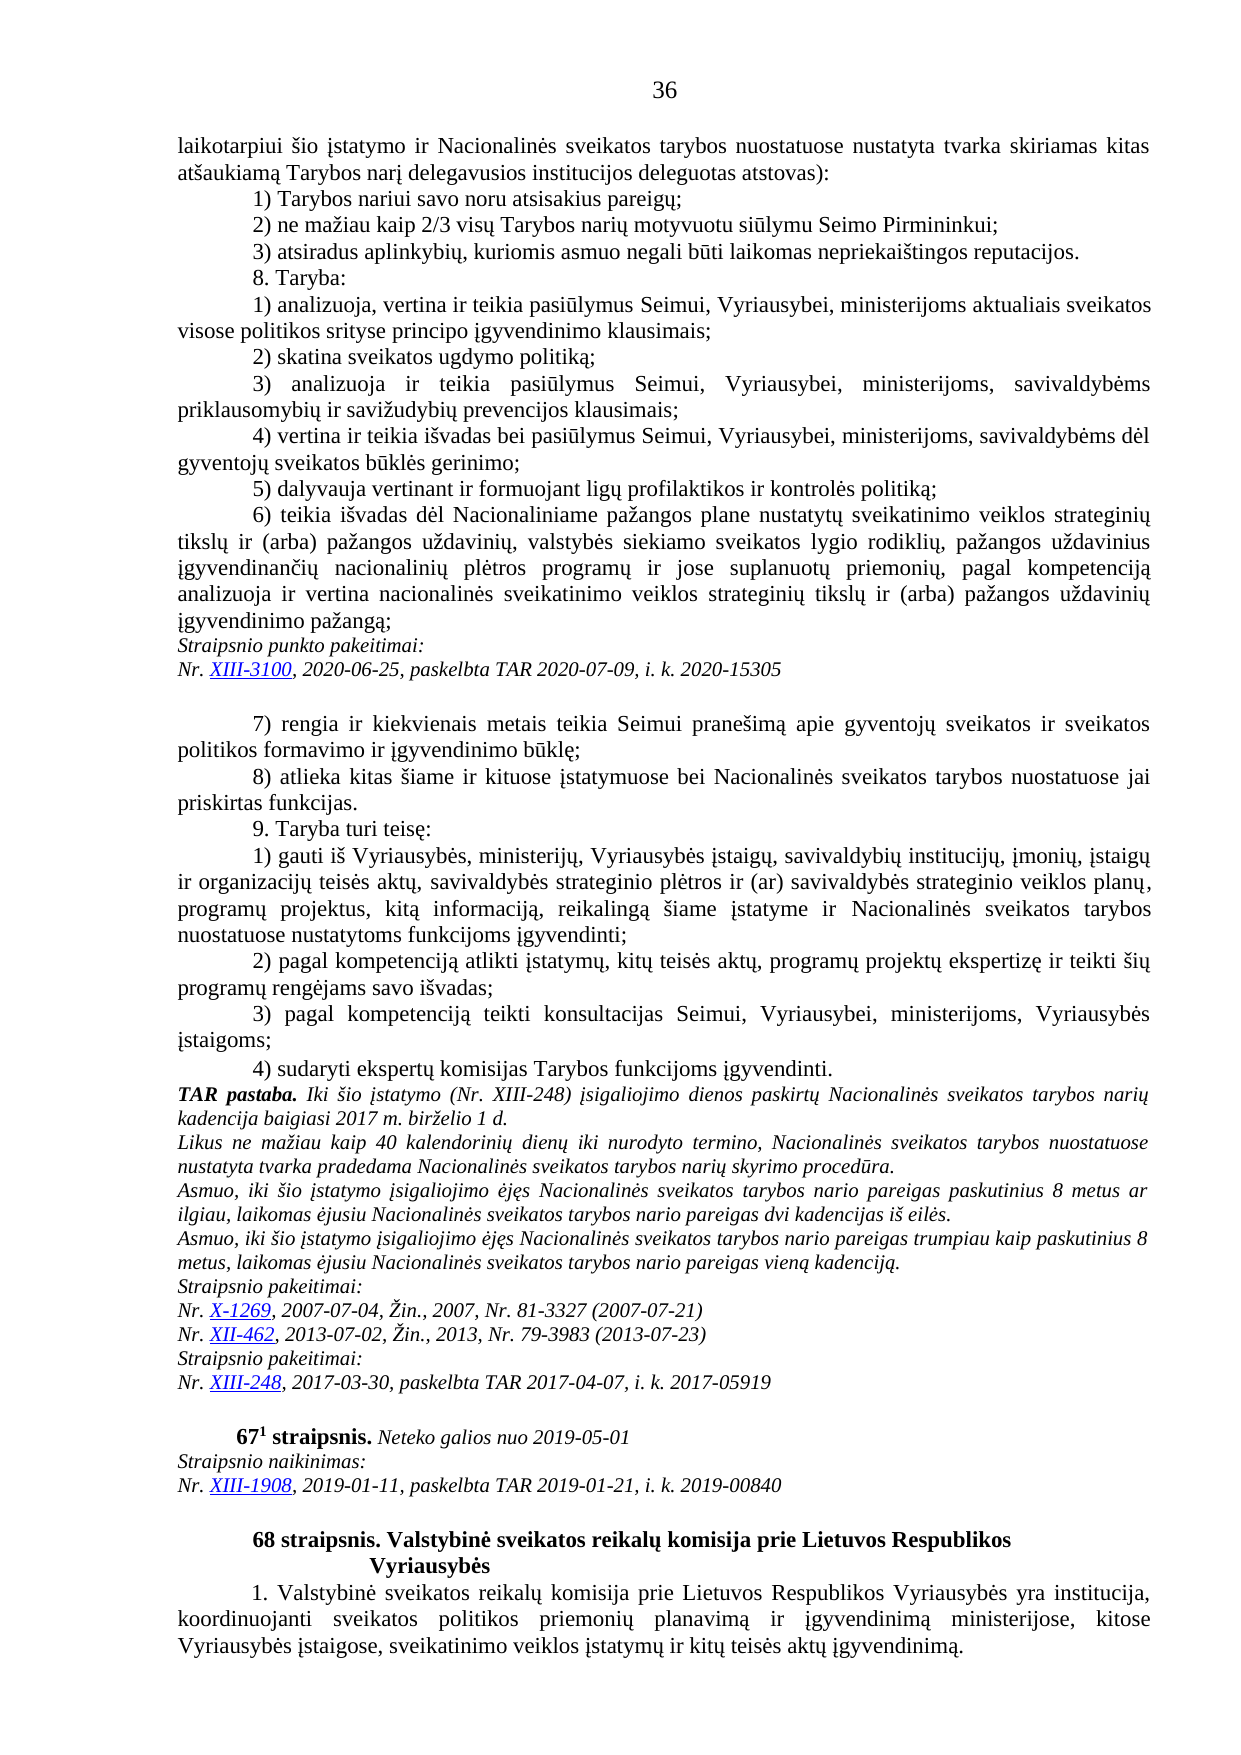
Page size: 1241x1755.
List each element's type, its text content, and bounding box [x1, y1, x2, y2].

text 8. Taryba: [177, 264, 1152, 291]
text 5) dalyvauja vertinant ir formuojant ligų profilaktikos ir kontrolės politiką; [177, 475, 1152, 501]
text Vyriausybės [369, 1553, 1152, 1579]
text 7) rengia ir kiekvienais metais teikia Seimui pranešimą apie gyventojų sveikatos ir sveikatos politikos formavimo ir įgyvendinimo būklę; [177, 710, 1152, 763]
text 1) analizuoja, vertina ir teikia pasiūlymus Seimui, Vyriausybei, ministerijoms aktualiais sveikatos visose politikos srityse principo įgyvendinimo klausimais; [177, 291, 1152, 343]
text 2) skatina sveikatos ugdymo politiką; [177, 343, 1152, 370]
text 9. Taryba turi teisę: [177, 816, 1152, 842]
text 68 straipsnis. Valstybinė sveikatos reikalų komisija prie Lietuvos Respublikos [252, 1526, 1152, 1553]
text 3) analizuoja ir teikia pasiūlymus Seimui, Vyriausybei, ministerijoms, savivaldybėms priklausomybių ir savižudybių prevencijos klausimais; [177, 370, 1152, 422]
text Likus ne mažiau kaip 40 kalendorinių dienų iki nurodyto termino, Nacionalinės sveikatos tarybos nuostatuose nustatyta tvarka pradedama Nacionalinės sveikatos tarybos narių skyrimo procedūra. [177, 1129, 1152, 1178]
text 8) atlieka kitas šiame ir kituose įstatymuose bei Nacionalinės sveikatos tarybos nuostatuose jai priskirtas funkcijas. [177, 763, 1152, 816]
text 3) pagal kompetenciją teikti konsultacijas Seimui, Vyriausybei, ministerijoms, Vyriausybės įstaigoms; [177, 1000, 1152, 1053]
text Nr. XIII-1908, 2019-01-11, paskelbta TAR 2019-01-21, i. k. 2019-00840 [177, 1473, 1152, 1497]
text 2) pagal kompetenciją atlikti įstatymų, kitų teisės aktų, programų projektų ekspertizę ir teikti šių programų rengėjams savo išvadas; [177, 947, 1152, 1000]
text laikotarpiui šio įstatymo ir Nacionalinės sveikatos tarybos nuostatuose nustatyta tvarka skiriamas kitas atšaukiamą Tarybos narį delegavusios institucijos deleguotas atstovas): [177, 132, 1152, 185]
text Nr. XIII-3100, 2020-06-25, paskelbta TAR 2020-07-09, i. k. 2020-15305 [177, 657, 1152, 681]
text 6) teikia išvadas dėl Nacionaliniame pažangos plane nustatytų sveikatinimo veiklos strateginių tikslų ir (arba) pažangos uždavinių, valstybės siekiamo sveikatos lygio rodiklių, pažangos uždavinius įgyvendinančių nacionalinių plėtros programų ir jose suplanuotų priemonių, pagal kompetenciją analizuoja ir vertina nacionalinės sveikatinimo veiklos strateginių tikslų ir (arba) pažangos uždavinių įgyvendinimo pažangą; [177, 501, 1152, 633]
text 671 straipsnis. Neteko galios nuo 2019-05-01 [177, 1423, 1152, 1449]
text 1. Valstybinė sveikatos reikalų komisija prie Lietuvos Respublikos Vyriausybės yra institucija, koordinuojanti sveikatos politikos priemonių planavimą ir įgyvendinimą ministerijose, kitose Vyriausybės įstaigose, sveikatinimo veiklos įstatymų ir kitų teisės aktų įgyvendinimą. [177, 1579, 1152, 1658]
text Straipsnio pakeitimai: [177, 1346, 1152, 1370]
text Nr. XIII-248, 2017-03-30, paskelbta TAR 2017-04-07, i. k. 2017-05919 [177, 1370, 1152, 1394]
text 1) gauti iš Vyriausybės, ministerijų, Vyriausybės įstaigų, savivaldybių institucijų, įmonių, įstaigų ir organizacijų teisės aktų, savivaldybės strateginio plėtros ir (ar) savivaldybės strateginio veiklos planų, programų projektus, kitą informaciją, reikalingą šiame įstatyme ir Nacionalinės sveikatos tarybos nuostatuose nustatytoms funkcijoms įgyvendinti; [177, 842, 1152, 947]
text 3) atsiradus aplinkybių, kuriomis asmuo negali būti laikomas nepriekaištingos reputacijos. [177, 238, 1152, 264]
text Straipsnio naikinimas: [177, 1449, 1152, 1473]
text 4) sudaryti ekspertų komisijas Tarybos funkcijoms įgyvendinti. [177, 1053, 1152, 1081]
text Asmuo, iki šio įstatymo įsigaliojimo ėjęs Nacionalinės sveikatos tarybos nario pareigas trumpiau kaip paskutinius 8 metus, laikomas ėjusiu Nacionalinės sveikatos tarybos nario pareigas vieną kadenciją. [177, 1226, 1152, 1274]
text Asmuo, iki šio įstatymo įsigaliojimo ėjęs Nacionalinės sveikatos tarybos nario pareigas paskutinius 8 metus ar ilgiau, laikomas ėjusiu Nacionalinės sveikatos tarybos nario pareigas dvi kadencijas iš eilės. [177, 1178, 1152, 1226]
text 2) ne mažiau kaip 2/3 visų Tarybos narių motyvuotu siūlymu Seimo Pirmininkui; [177, 212, 1152, 238]
text 1) Tarybos nariui savo noru atsisakius pareigų; [177, 185, 1152, 212]
text Nr. X-1269, 2007-07-04, Žin., 2007, Nr. 81-3327 (2007-07-21) [177, 1298, 1152, 1322]
text Straipsnio punkto pakeitimai: [177, 633, 1152, 657]
text 4) vertina ir teikia išvadas bei pasiūlymus Seimui, Vyriausybei, ministerijoms, savivaldybėms dėl gyventojų sveikatos būklės gerinimo; [177, 422, 1152, 475]
text Straipsnio pakeitimai: [177, 1274, 1152, 1298]
text Nr. XII-462, 2013-07-02, Žin., 2013, Nr. 79-3983 (2013-07-23) [177, 1322, 1152, 1346]
text TAR pastaba. Iki šio įstatymo (Nr. XIII-248) įsigaliojimo dienos paskirtų Nacionalinės sveikatos tarybos narių kadencija baigiasi 2017 m. birželio 1 d. [177, 1081, 1152, 1129]
